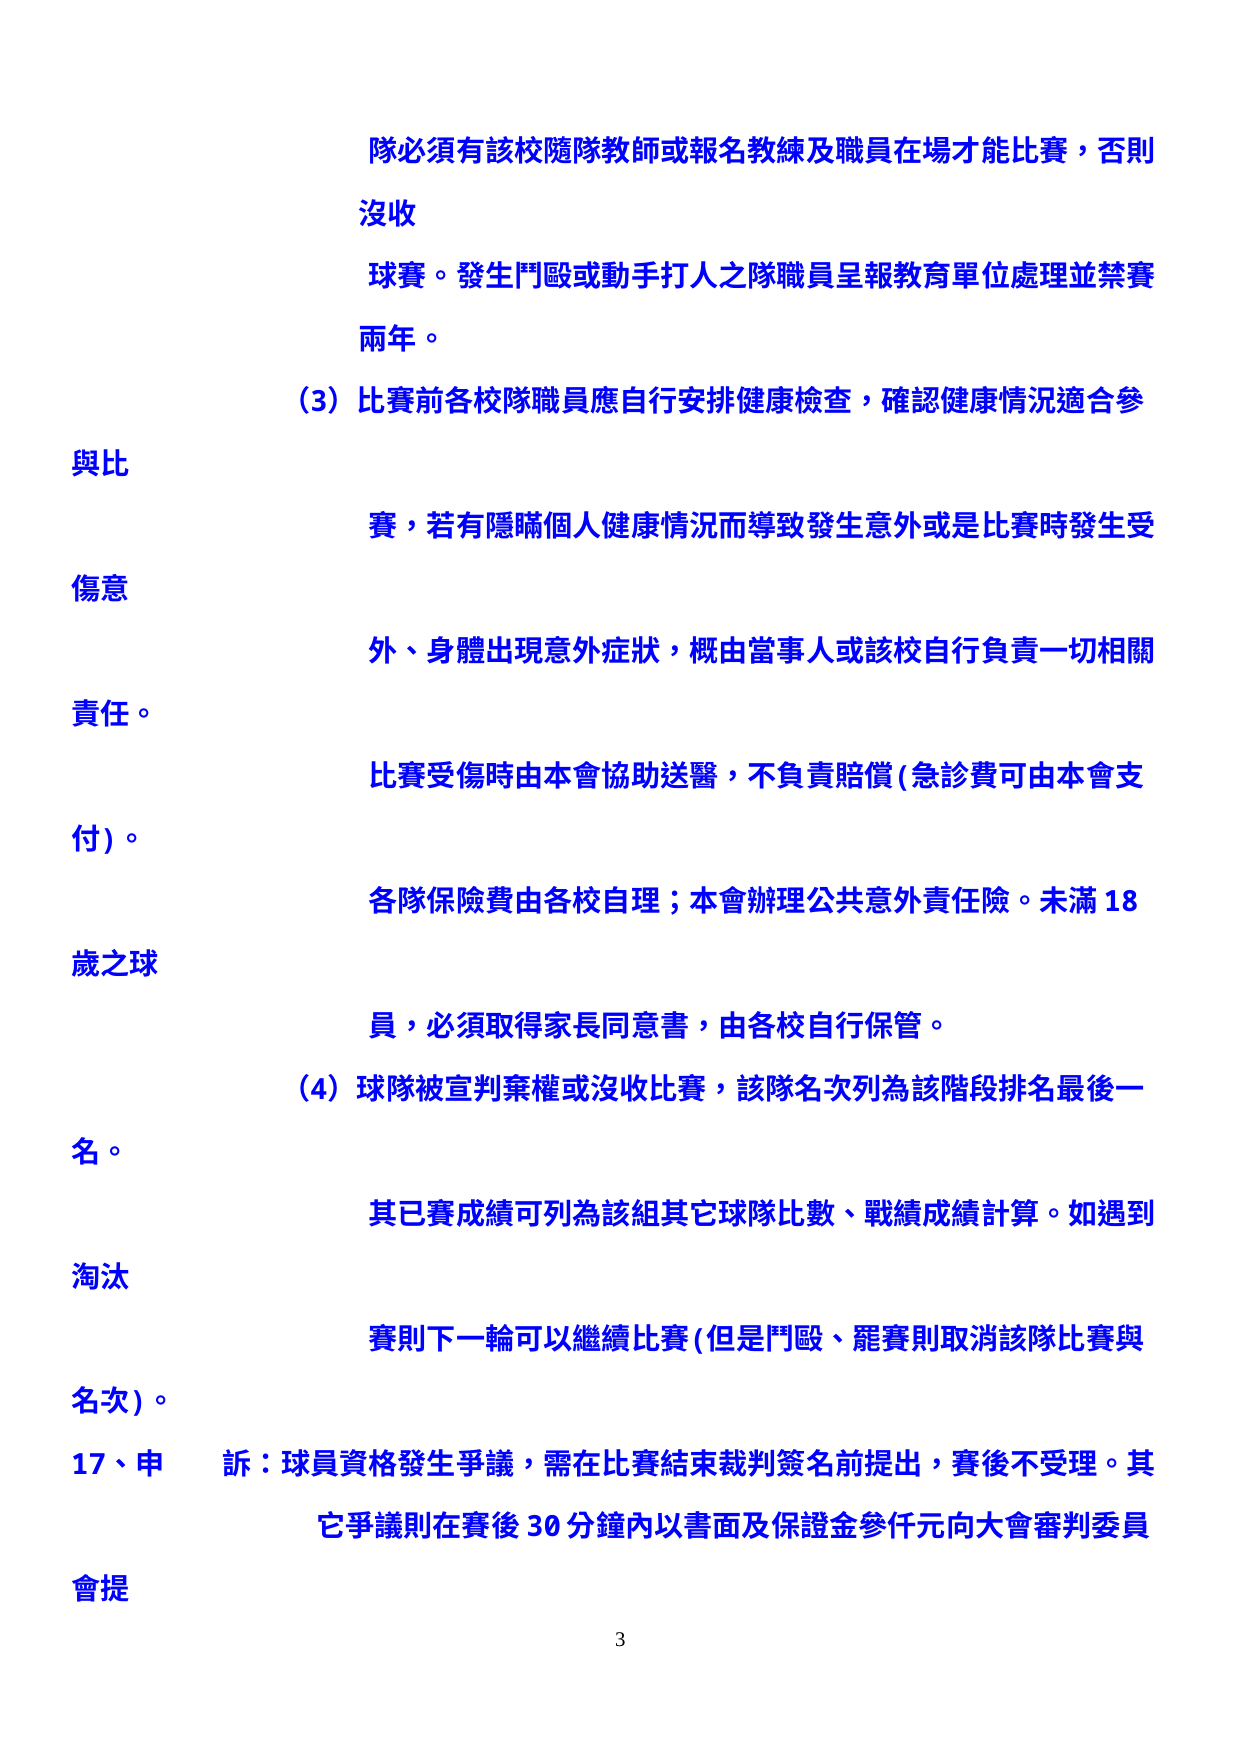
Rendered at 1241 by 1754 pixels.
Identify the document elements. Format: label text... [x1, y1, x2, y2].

text 球賽。發生鬥毆或動手打人之隊職員呈報教育單位處理並禁賽兩年。 [71, 233, 1169, 358]
text 外、身體出現意外症狀，概由當事人或該校自行負責一切相關責任。 [71, 608, 1169, 733]
text （3）比賽前各校隊職員應自行安排健康檢查，確認健康情況適合參與比 [71, 358, 1169, 483]
text 賽，若有隱瞞個人健康情況而導致發生意外或是比賽時發生受傷意 [71, 483, 1169, 608]
text 比賽受傷時由本會協助送醫，不負責賠償(急診費可由本會支付)。 [71, 733, 1169, 858]
text 員，必須取得家長同意書，由各校自行保管。 [71, 983, 1169, 1045]
text 各隊保險費由各校自理；本會辦理公共意外責任險。未滿18歲之球 [71, 858, 1169, 983]
text （4）球隊被宣判棄權或沒收比賽，該隊名次列為該階段排名最後一名。 [71, 1045, 1169, 1170]
text 其已賽成績可列為該組其它球隊比數、戰績成績計算。如遇到淘汰 [71, 1170, 1169, 1295]
text 它爭議則在賽後30分鐘內以書面及保證金參仟元向大會審判委員會提 [71, 1483, 1169, 1608]
text 17、申 訴：球員資格發生爭議，需在比賽結束裁判簽名前提出，賽後不受理。其 [71, 1420, 1169, 1483]
text 隊必須有該校隨隊教師或報名教練及職員在場才能比賽，否則沒收 [71, 108, 1169, 233]
text 賽則下一輪可以繼續比賽(但是鬥毆、罷賽則取消該隊比賽與名次)。 [71, 1295, 1169, 1420]
